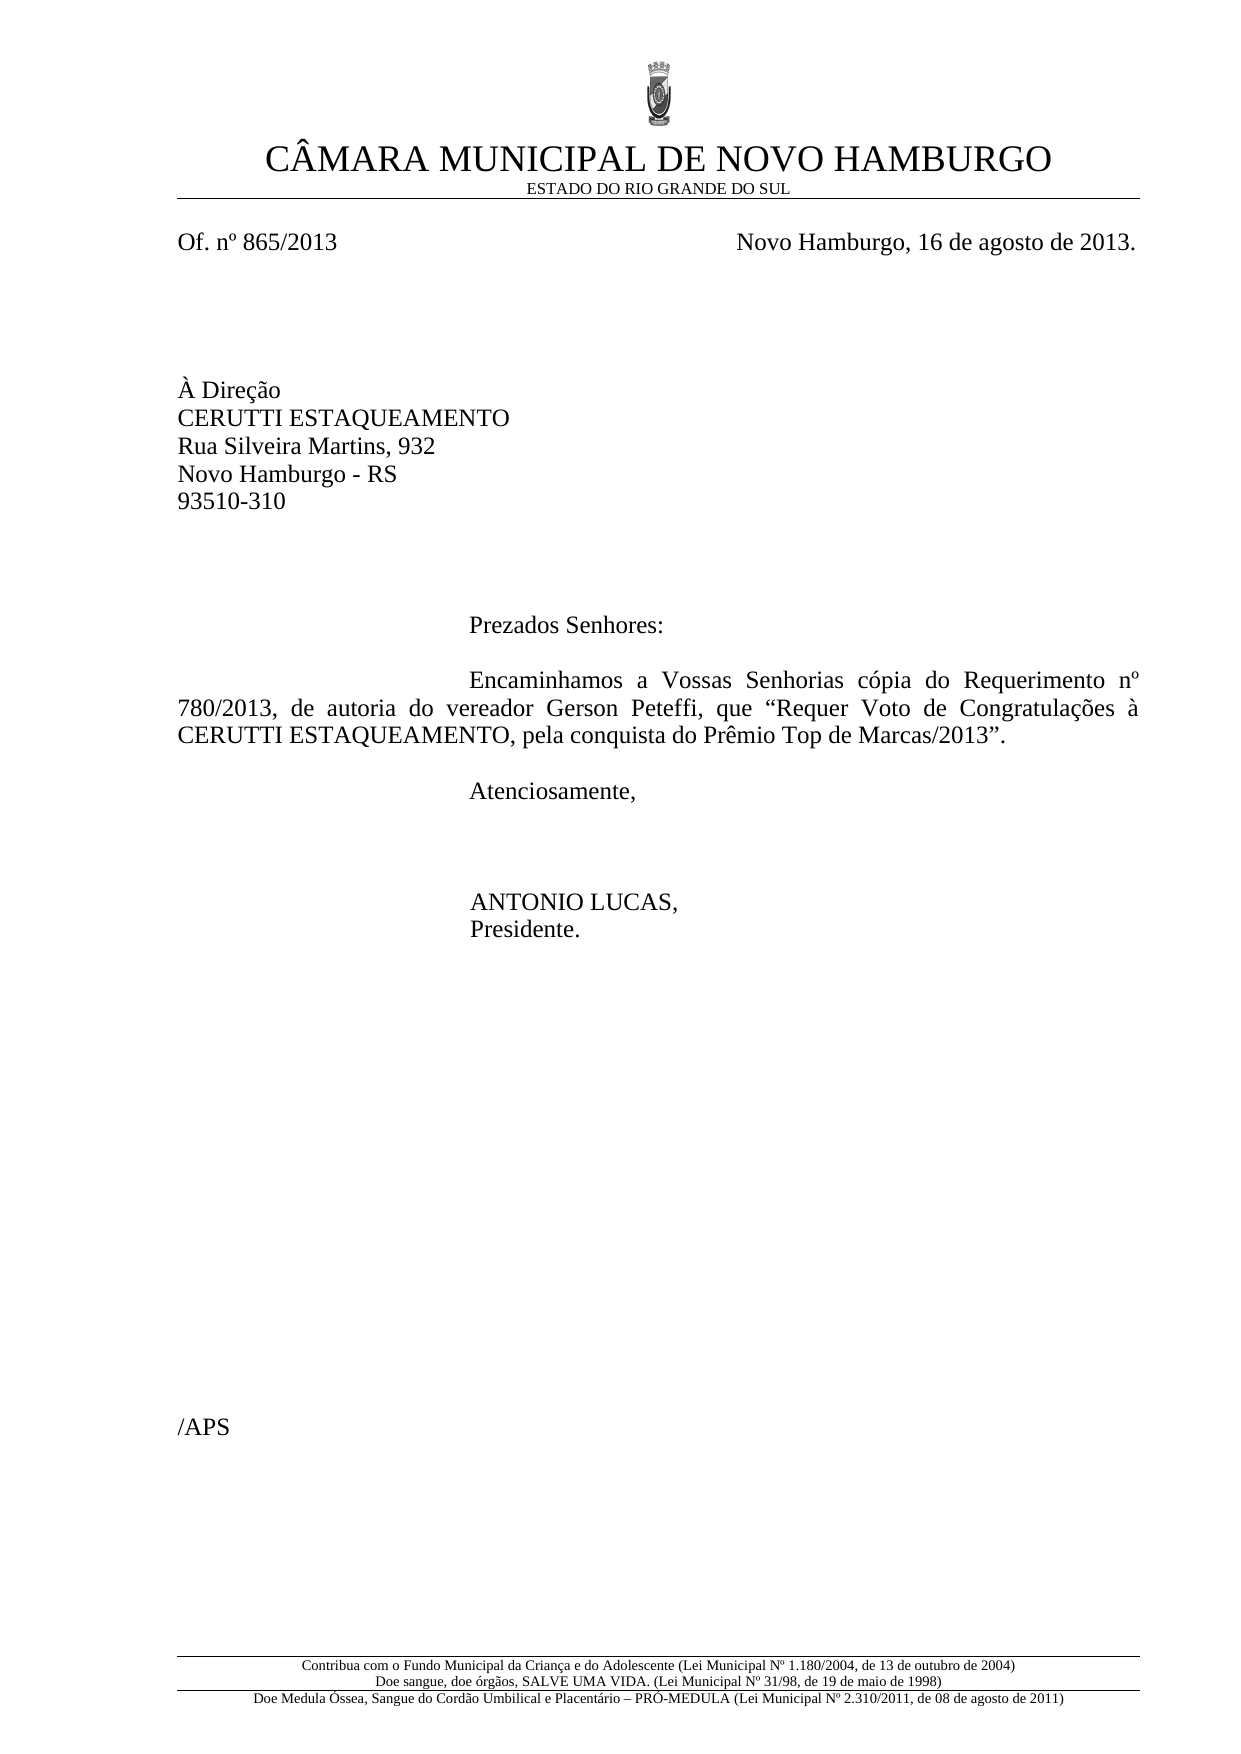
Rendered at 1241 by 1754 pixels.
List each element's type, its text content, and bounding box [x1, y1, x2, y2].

text À Direção [177, 377, 1140, 404]
text Prezados Senhores: [177, 611, 1140, 638]
text CERUTTI ESTAQUEAMENTO [177, 404, 1140, 432]
text Of. nº 865/2013 Novo Hamburgo, 16 de agosto de 2013. [177, 228, 1140, 256]
text Presidente. [470, 916, 1140, 943]
text Encaminhamos a Vossas Senhorias cópia do Requerimento nº 780/2013, de autoria do vereador Gerson Peteffi, que “Requer Voto de Congratulações à CERUTTI ESTAQUEAMENTO, pela conquista do Prêmio Top de Marcas/2013”. [177, 666, 1140, 749]
text Atenciosamente, [177, 777, 1140, 805]
text ANTONIO LUCAS, [470, 888, 1140, 916]
text Rua Silveira Martins, 932 [177, 432, 1140, 460]
text /APS [177, 1413, 1140, 1441]
text Novo Hamburgo - RS [177, 460, 1140, 487]
text 93510-310 [177, 487, 1140, 515]
